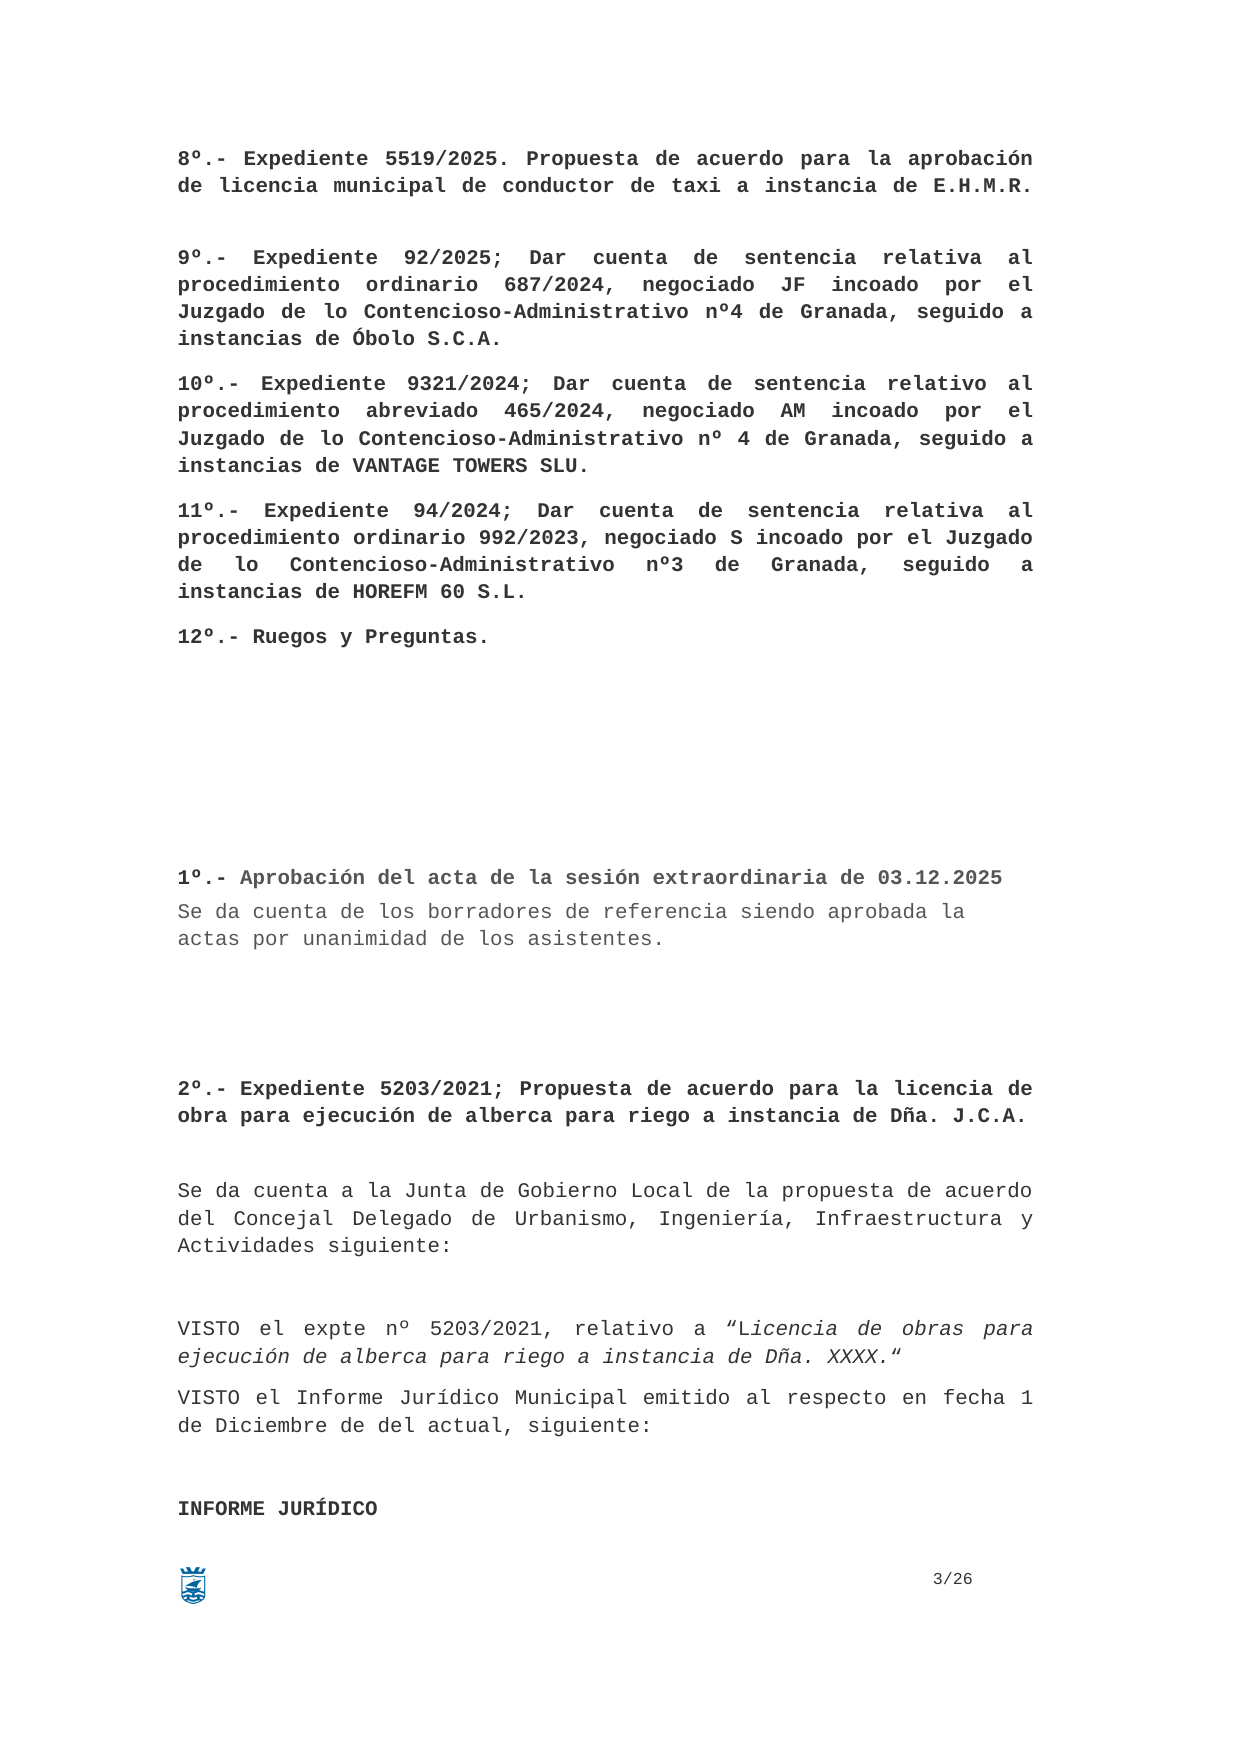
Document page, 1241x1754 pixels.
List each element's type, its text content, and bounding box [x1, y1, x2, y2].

picture [177, 1562, 208, 1607]
text VISTO el Informe Jurídico Municipal emitido al respecto en fecha 1 de Diciembre de del actual, siguiente: [177, 1387, 1033, 1438]
text 11º.- Expediente 94/2024; Dar cuenta de sentencia relativa al procedimiento ordinario 992/2023, negociado S incoado por el Juzgado de lo Contencioso-Administrativo nº3 de Granada, seguido a instancias de HOREFM 60 S.L. [177, 500, 1033, 605]
text INFORME JURÍDICO [177, 1498, 1033, 1522]
text 8º.- Expediente 5519/2025. Propuesta de acuerdo para la aprobación de licencia municipal de conductor de taxi a instancia de E.H.M.R. [177, 148, 1033, 226]
subtitle Aprobación del acta de la sesión extraordinaria de 03.12.2025 [177, 867, 1033, 891]
text 12º.- Ruegos y Preguntas. [177, 626, 1033, 650]
text Se da cuenta de los borradores de referencia siendo aprobada la [177, 901, 1033, 924]
text VISTO el expte nº 5203/2021, relativo a “Licencia de obras para ejecución de alberca para riego a instancia de Dña. XXXX.“ [177, 1318, 1033, 1369]
subtitle Expediente 5203/2021; Propuesta de acuerdo para la licencia de obra para ejecución de alberca para riego a instancia de Dña. J.C.A. [177, 1078, 1033, 1129]
text 10º.- Expediente 9321/2024; Dar cuenta de sentencia relativo al procedimiento abreviado 465/2024, negociado AM incoado por el Juzgado de lo Contencioso-Administrativo nº 4 de Granada, seguido a instancias de VANTAGE TOWERS SLU. [177, 373, 1033, 478]
text Se da cuenta a la Junta de Gobierno Local de la propuesta de acuerdo del Concejal Delegado de Urbanismo, Ingeniería, Infraestructura y Actividades siguiente: [177, 1181, 1033, 1258]
text 9º.- Expediente 92/2025; Dar cuenta de sentencia relativa al procedimiento ordinario 687/2024, negociado JF incoado por el Juzgado de lo Contencioso-Administrativo nº4 de Granada, seguido a instancias de Óbolo S.C.A. [177, 247, 1033, 352]
text actas por unanimidad de los asistentes. [177, 928, 1033, 952]
